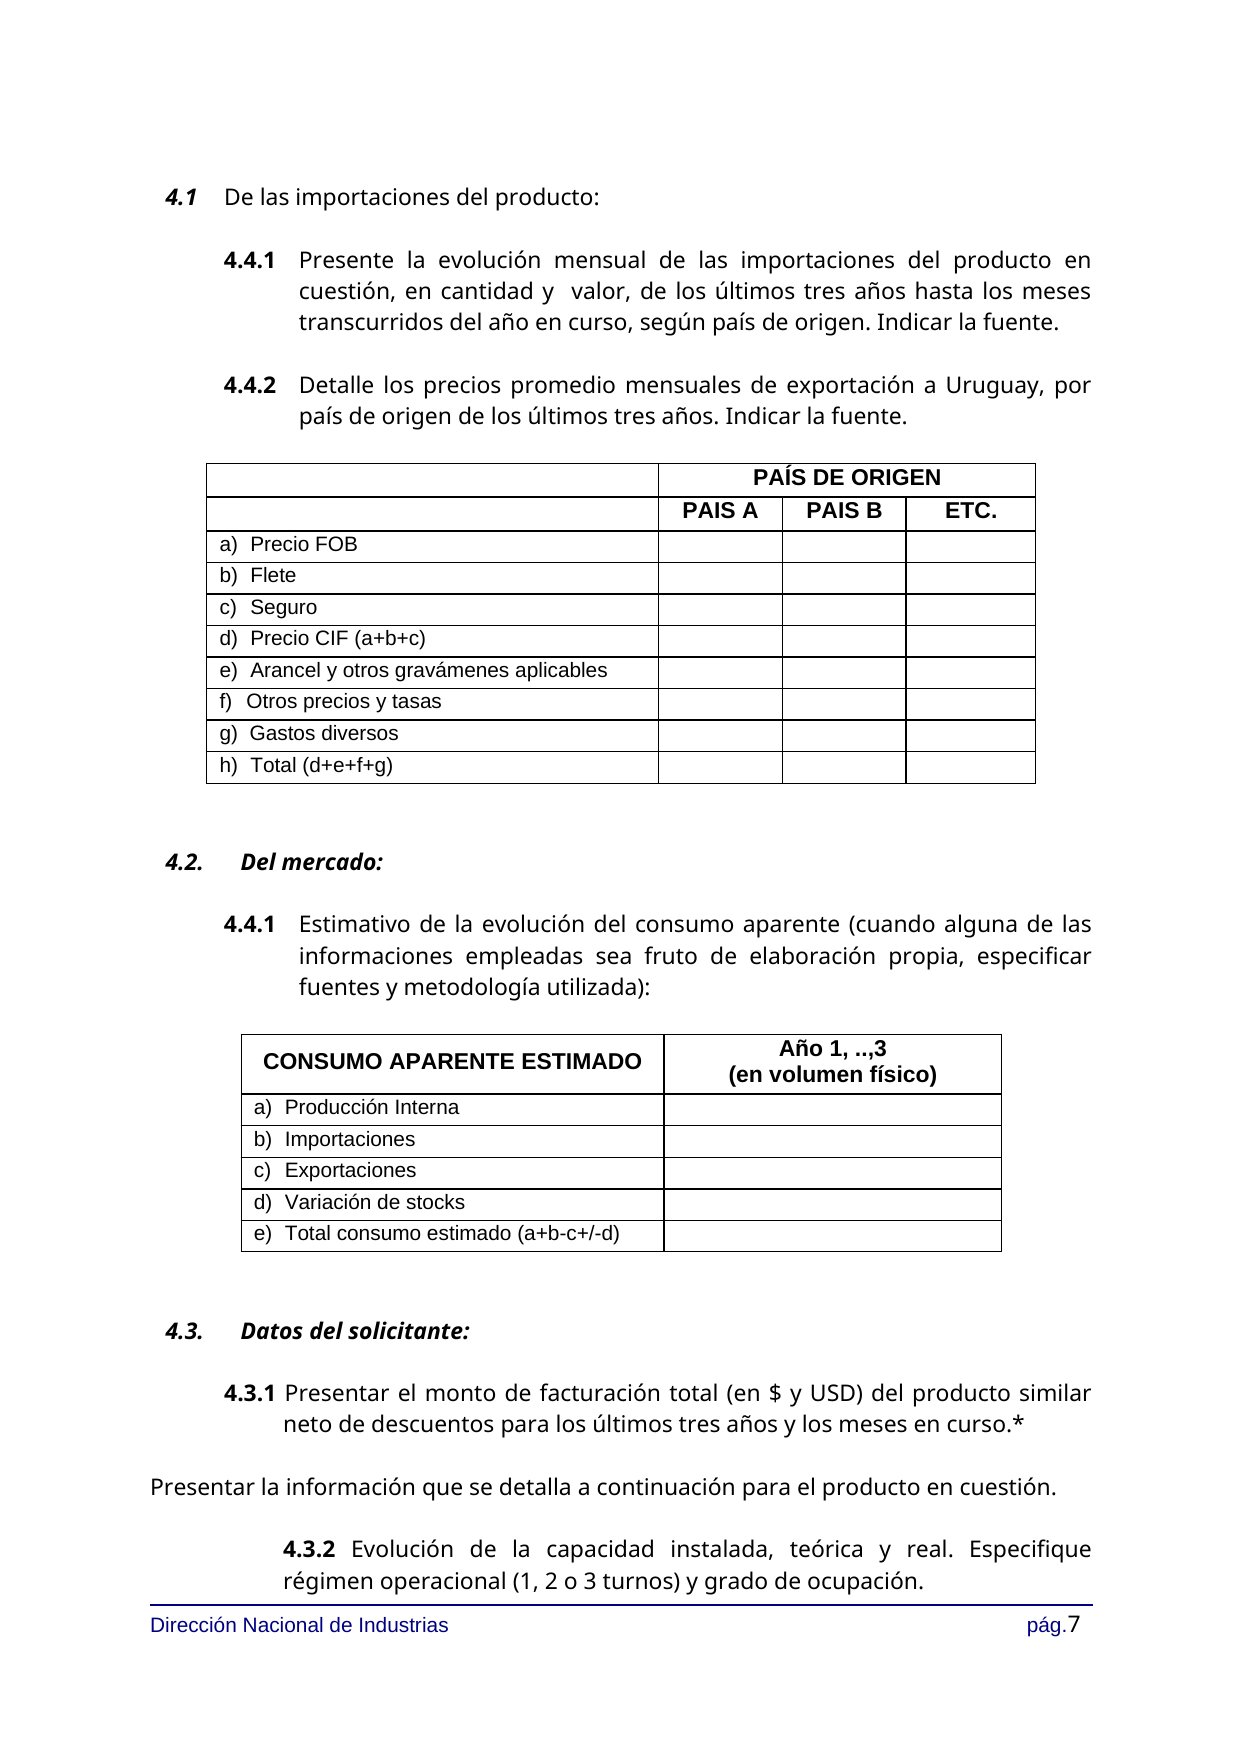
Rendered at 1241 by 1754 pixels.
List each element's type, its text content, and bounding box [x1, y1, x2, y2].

table_cell [665, 1095, 1001, 1125]
table_cell e) Arancel y otros gravámenes aplicables [207, 658, 658, 688]
table_cell [783, 658, 905, 688]
table_cell [907, 658, 1035, 688]
list Presente la evolución mensual de las importaciones del producto en cuestión, en cantidad y valor, de los últimos tres años hasta los meses transcurridos del año en curso, según país de origen. Indicar la fuente. [224, 244, 1093, 337]
list Datos del solicitante: [165, 1314, 1093, 1346]
table_cell a) Precio FOB [207, 532, 658, 561]
text 4.3.2 Evolución de la capacidad instalada, teórica y real. Especifique régimen operacional (1, 2 o 3 turnos) y grado de ocupación. [224, 1533, 1093, 1596]
table_cell [659, 626, 782, 656]
table_cell [783, 752, 905, 782]
table_cell [783, 563, 905, 593]
table_cell [783, 689, 905, 719]
list Del mercado: [165, 846, 1093, 877]
text Presentar la información que se detalla a continuación para el producto en cuestión. [150, 1471, 1093, 1502]
table_cell [659, 689, 782, 719]
table_cell d) Variación de stocks [242, 1190, 663, 1219]
table_header [207, 464, 658, 496]
table_cell [665, 1221, 1001, 1251]
table_cell PAIS A [659, 498, 782, 530]
table_cell e) Total consumo estimado (a+b-c+/-d) [242, 1221, 663, 1251]
table_header CONSUMO APARENTE ESTIMADO [242, 1035, 663, 1093]
list Estimativo de la evolución del consumo aparente (cuando alguna de las informaciones empleadas sea fruto de elaboración propia, especificar fuentes y metodología utilizada): [224, 908, 1093, 1002]
table_cell [783, 532, 905, 561]
table_cell [659, 532, 782, 561]
table_cell [907, 563, 1035, 593]
table_cell [659, 721, 782, 751]
table_cell [659, 752, 782, 782]
list Detalle los precios promedio mensuales de exportación a Uruguay, por país de origen de los últimos tres años. Indicar la fuente. [224, 369, 1093, 431]
text 4.3.1 Presentar el monto de facturación total (en $ y USD) del producto similar neto de descuentos para los últimos tres años y los meses en curso.* [224, 1377, 1093, 1439]
table_cell b) Importaciones [242, 1126, 663, 1156]
table_cell [665, 1158, 1001, 1188]
table_cell ETC. [907, 498, 1035, 530]
table_header PAÍS DE ORIGEN [659, 464, 1035, 496]
table_cell d) Precio CIF (a+b+c) [207, 626, 658, 656]
table_cell [783, 626, 905, 656]
table_cell [207, 498, 658, 530]
table_cell b) Flete [207, 563, 658, 593]
table_cell [659, 595, 782, 624]
table_cell [665, 1126, 1001, 1156]
table_cell [907, 689, 1035, 719]
table_cell a) Producción Interna [242, 1095, 663, 1125]
table_cell [907, 626, 1035, 656]
table_header Año 1, ..,3 (en volumen físico) [665, 1035, 1001, 1093]
table_cell c) Seguro [207, 595, 658, 624]
table_cell h) Total (d+e+f+g) [207, 752, 658, 782]
table_cell PAIS B [783, 498, 905, 530]
table_cell [659, 563, 782, 593]
table_cell [659, 658, 782, 688]
table_cell [783, 721, 905, 751]
table_cell [665, 1190, 1001, 1219]
table_cell c) Exportaciones [242, 1158, 663, 1188]
table_cell [907, 752, 1035, 782]
table_cell [783, 595, 905, 624]
text 4.1 De las importaciones del producto: [165, 181, 1093, 212]
table_cell g) Gastos diversos [207, 721, 658, 751]
table_cell [907, 721, 1035, 751]
table_cell [907, 595, 1035, 624]
table_cell f) Otros precios y tasas [207, 689, 658, 719]
table_cell [907, 532, 1035, 561]
